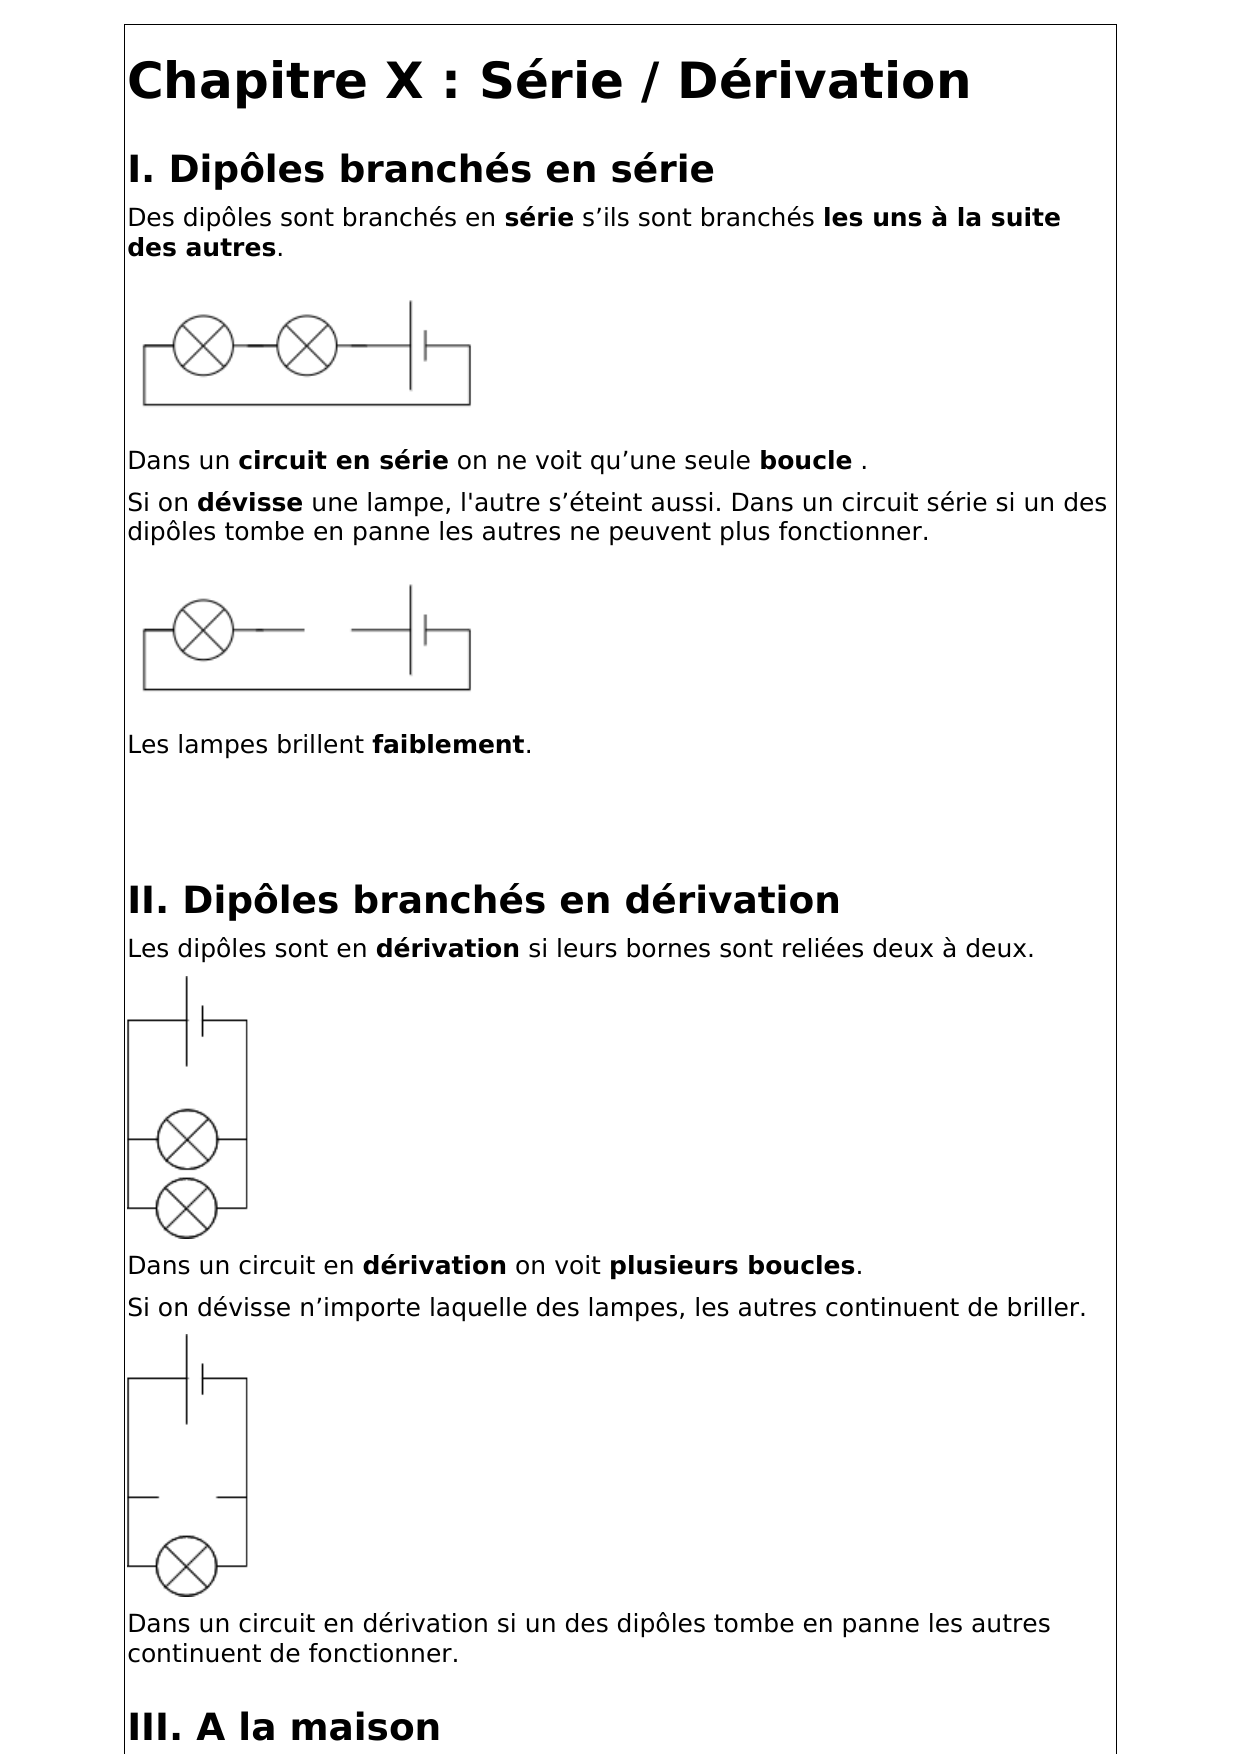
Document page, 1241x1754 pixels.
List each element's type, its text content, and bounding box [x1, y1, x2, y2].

picture [127, 1334, 248, 1597]
picture [127, 558, 493, 719]
table_header Chapitre X : Série / Dérivation I. Dipôles branchés en série Des dipôles sont branchés en série s’ils sont branchés les uns à la suite des autres. Dans un circuit en série on ne voit qu’une seule boucle . Si on dévisse une lampe, l'autre s’éteint aussi. Dans un circuit série si un des dipôles tombe en panne les autres ne peuvent plus fonctionner. Les lampes brillent faiblement. II. Dipôles branchés en dérivation Les dipôles sont en dérivation si leurs bornes sont reliées deux à deux. Dans un circuit en dérivation on voit plusieurs boucles. Si on dévisse n’importe laquelle des lampes, les autres continuent de briller. Dans un circuit en dérivation si un des dipôles tombe en panne les autres continuent de fonctionner. III. A la maison A la maison les appareils électriques (four, lampes télévision …) sont branchés en dérivation. Un des appareils est éteint, les autres continuent de fonctionner. [125, 25, 1116, 1754]
picture [127, 274, 493, 434]
picture [127, 976, 248, 1239]
